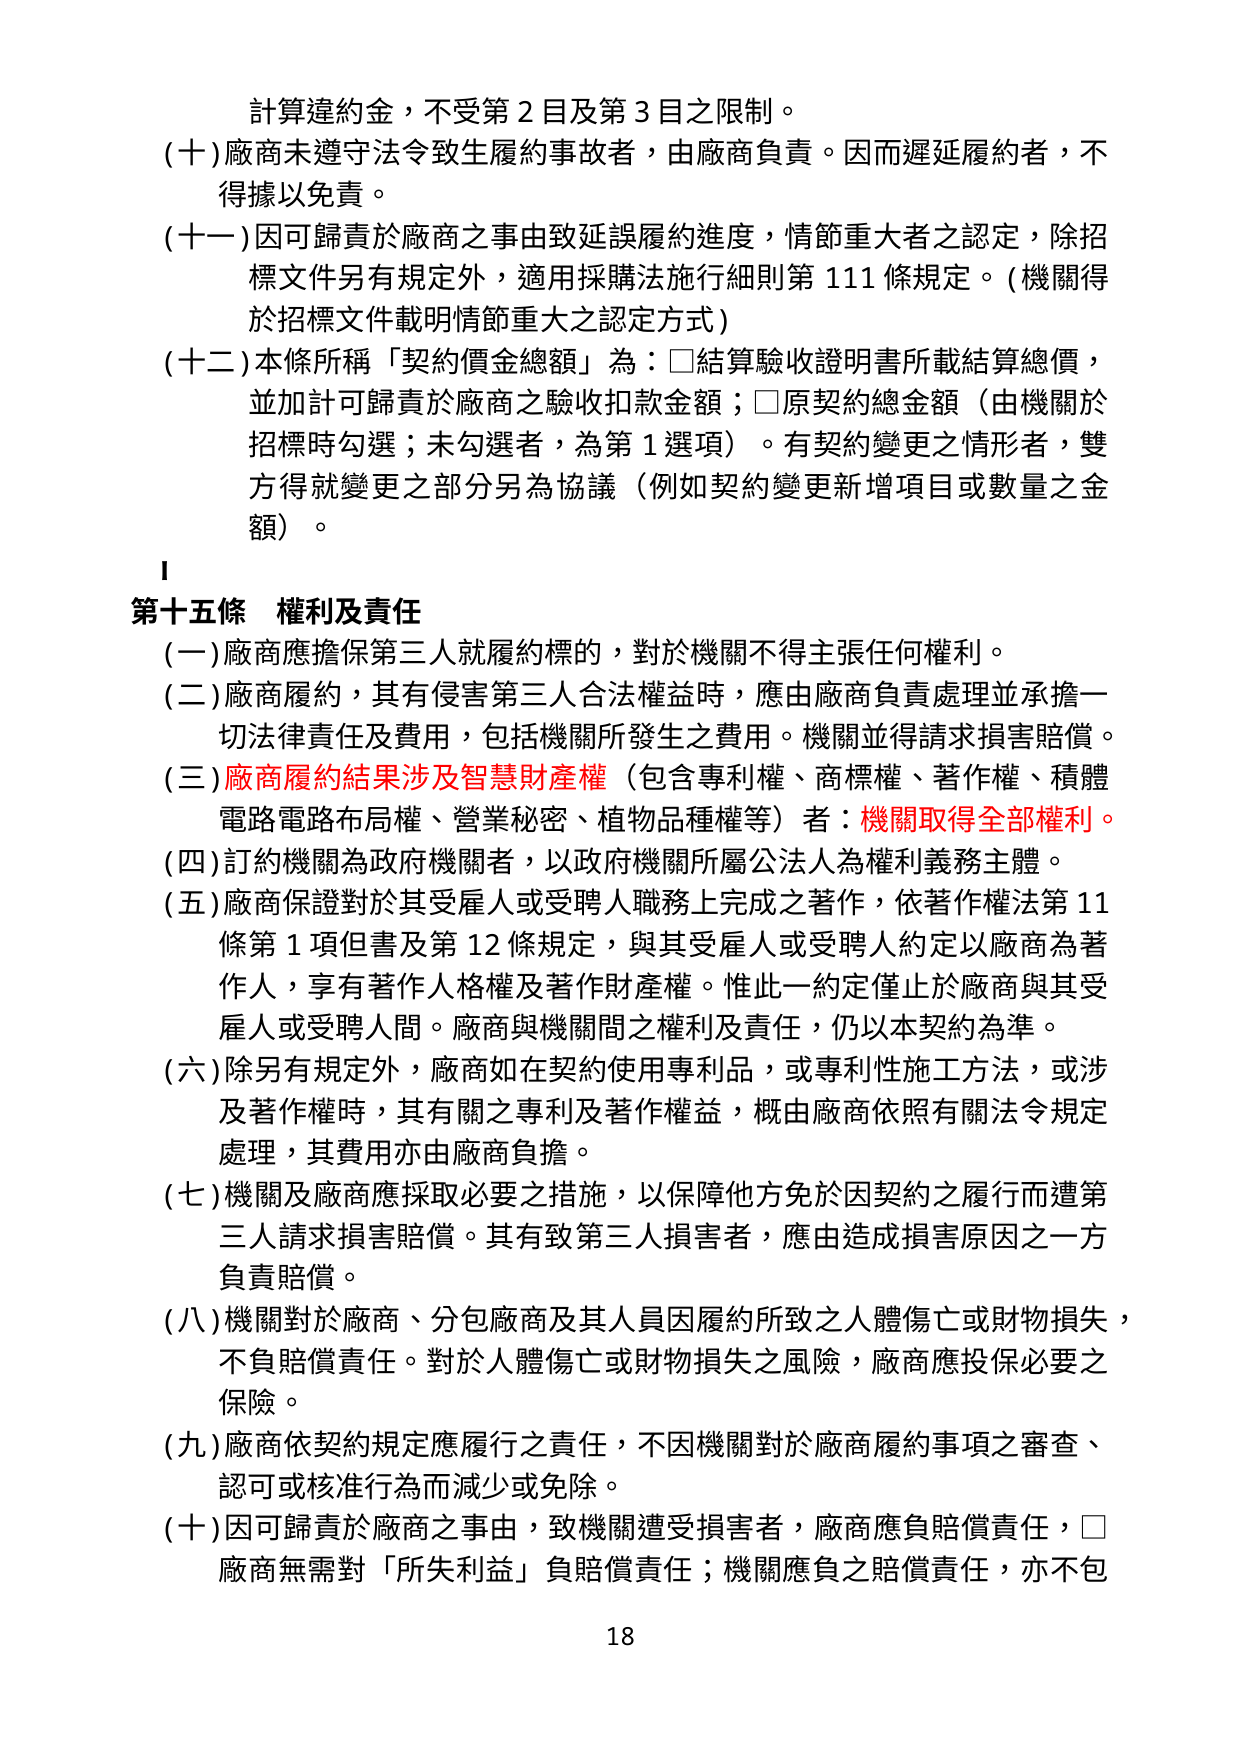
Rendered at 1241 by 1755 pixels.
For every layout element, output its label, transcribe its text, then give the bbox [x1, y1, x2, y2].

text (三)廠商履約結果涉及智慧財產權（包含專利權、商標權、著作權、積體電路電路布局權、營業秘密、植物品種權等）者：機關取得全部權利。 [159, 755, 1110, 839]
text (八)機關對於廠商、分包廠商及其人員因履約所致之人體傷亡或財物損失，不負賠償責任。對於人體傷亡或財物損失之風險，廠商應投保必要之保險。 [159, 1297, 1110, 1422]
text (七)機關及廠商應採取必要之措施，以保障他方免於因契約之履行而遭第三人請求損害賠償。其有致第三人損害者，應由造成損害原因之一方負責賠償。 [159, 1172, 1110, 1297]
text (五)廠商保證對於其受雇人或受聘人職務上完成之著作，依著作權法第11條第1項但書及第12條規定，與其受雇人或受聘人約定以廠商為著作人，享有著作人格權及著作財產權。惟此一約定僅止於廠商與其受雇人或受聘人間。廠商與機關間之權利及責任，仍以本契約為準。 [159, 880, 1110, 1047]
text 計算違約金，不受第2目及第3目之限制。 [218, 89, 1104, 130]
text (一)廠商應擔保第三人就履約標的，對於機關不得主張任何權利。 [159, 630, 1110, 672]
text (十)因可歸責於廠商之事由，致機關遭受損害者，廠商應負賠償責任，□廠商無需對「所失利益」負賠償責任；機關應負之賠償責任，亦不包含廠商所失利益（由機關於招標時勾選；未勾選者，依民法第216條第1項規定：「損害賠償，除法律另有規定或契約另有訂定外，應以填補債權人所受損害及所失利益為限。」）﹔賠償責任之認定，有爭議者，依照爭議處理條款辦理。除第14條規定之逾期違約金外，契約訂定之損害賠償金額上限為＿＿＿（由機關視案件特性與需求於招標時載明；未載明者，依民法第216條第1項規定）。其訂有上限者，於法令另有規定，或廠商故意隱瞞瑕疵、故意或重大過失行為，或對第三人發生侵權行為，對機關所造成之損害賠償，不受賠償金額上限之限制。 [159, 1505, 1110, 1589]
text (六)除另有規定外，廠商如在契約使用專利品，或專利性施工方法，或涉及著作權時，其有關之專利及著作權益，概由廠商依照有關法令規定處理，其費用亦由廠商負擔。 [159, 1047, 1110, 1172]
text  [159, 547, 1110, 589]
text (十一)因可歸責於廠商之事由致延誤履約進度，情節重大者之認定，除招標文件另有規定外，適用採購法施行細則第111條規定。(機關得於招標文件載明情節重大之認定方式) [159, 214, 1110, 339]
text (十二)本條所稱「契約價金總額」為：□結算驗收證明書所載結算總價，並加計可歸責於廠商之驗收扣款金額；□原契約總金額（由機關於招標時勾選；未勾選者，為第1選項）。有契約變更之情形者，雙方得就變更之部分另為協議（例如契約變更新增項目或數量之金額）。 [159, 339, 1110, 547]
text (二)廠商履約，其有侵害第三人合法權益時，應由廠商負責處理並承擔一切法律責任及費用，包括機關所發生之費用。機關並得請求損害賠償。 [159, 672, 1110, 755]
text (四)訂約機關為政府機關者，以政府機關所屬公法人為權利義務主體。 [159, 839, 1110, 880]
text (十)廠商未遵守法令致生履約事故者，由廠商負責。因而遲延履約者，不得據以免責。 [159, 130, 1110, 214]
text (九)廠商依契約規定應履行之責任，不因機關對於廠商履約事項之審查、認可或核准行為而減少或免除。 [159, 1422, 1110, 1505]
text 第十五條 權利及責任 [130, 589, 1110, 630]
